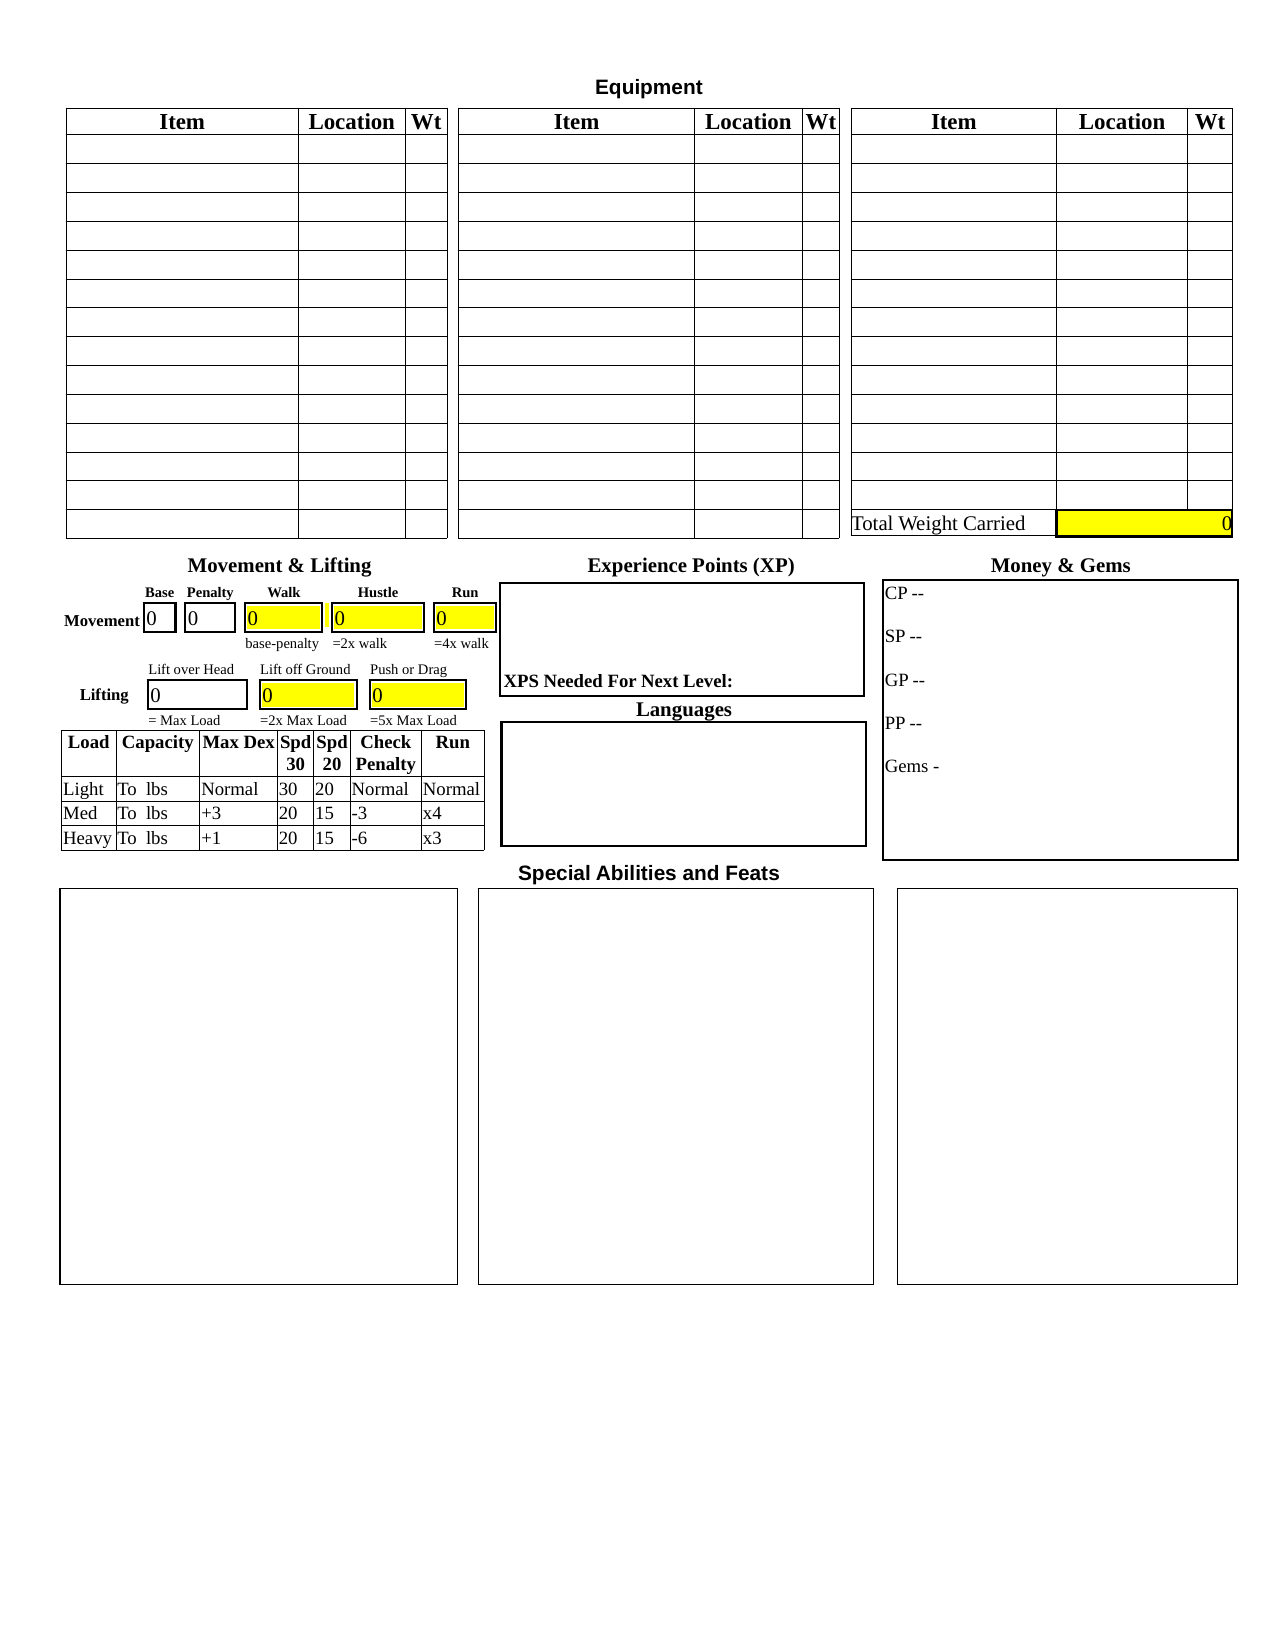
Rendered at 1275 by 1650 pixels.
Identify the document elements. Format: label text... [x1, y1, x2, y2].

table_cell = Max Load [147, 710, 248, 730]
table_header Wt [1188, 109, 1232, 134]
table_header [358, 659, 368, 679]
table_cell [695, 164, 802, 192]
table_cell Total Weight Carried [852, 510, 1055, 535]
table_cell Med [62, 802, 116, 825]
table_cell [1057, 453, 1187, 480]
table_header Base [143, 582, 177, 602]
table_header [425, 582, 432, 602]
table_header Location [695, 109, 802, 134]
table_cell [695, 481, 802, 509]
table_cell [695, 424, 802, 452]
table_cell -6 [351, 826, 421, 850]
table_cell [1188, 481, 1232, 509]
table_cell [1188, 424, 1232, 452]
table_cell 20 [278, 826, 313, 850]
table_cell [299, 135, 405, 163]
table_header [453, 102, 845, 552]
table_cell x3 [422, 826, 484, 850]
table_cell [1188, 251, 1232, 278]
table_cell [852, 280, 1056, 307]
table_cell =2x walk [331, 633, 425, 659]
table_cell [143, 633, 177, 659]
table_cell [299, 453, 405, 480]
table_cell [459, 251, 694, 278]
table_header Hustle [331, 582, 425, 602]
table_header [898, 889, 1237, 1283]
table_header Location [299, 109, 405, 134]
table_cell [852, 222, 1056, 249]
table_cell [406, 222, 447, 249]
table_cell [803, 164, 839, 192]
table_header [501, 584, 863, 612]
table_cell [1057, 308, 1187, 336]
table_cell Light [62, 777, 116, 801]
table_cell [1057, 135, 1187, 163]
table_cell [803, 337, 839, 365]
table_cell x4 [422, 802, 484, 825]
table_cell [459, 135, 694, 163]
table_header Wt [803, 109, 839, 134]
table_cell [501, 640, 863, 667]
table_cell [459, 280, 694, 307]
table_cell [299, 510, 405, 538]
table_cell [67, 280, 298, 307]
table_header [248, 659, 258, 679]
table_cell [60, 579, 499, 859]
table_header Item [459, 109, 694, 134]
table_cell [503, 723, 865, 845]
table_cell [248, 710, 258, 730]
table_cell [459, 510, 694, 538]
table_cell [1057, 164, 1187, 192]
table_cell [299, 193, 405, 221]
table_cell -3 [351, 802, 421, 825]
table_cell [425, 633, 432, 659]
table_header Wt [406, 109, 447, 134]
table_cell base-penalty [244, 633, 323, 659]
table_cell [406, 280, 447, 307]
table_header Penalty [184, 582, 236, 602]
table_cell [425, 602, 432, 633]
table_cell [1057, 280, 1187, 307]
table_cell +1 [200, 826, 277, 850]
table_cell [852, 135, 1056, 163]
table_cell [695, 453, 802, 480]
table_cell [803, 395, 839, 423]
table_header Location [1057, 109, 1187, 134]
table_cell To lbs [117, 826, 199, 850]
table_cell 30 [278, 777, 313, 801]
table_header [874, 888, 897, 1283]
table_cell [1057, 222, 1187, 249]
table_cell 0 [186, 604, 234, 631]
table_header Capacity [117, 731, 199, 776]
table_header Lift off Ground [259, 659, 358, 679]
table_cell [459, 395, 694, 423]
table_cell [67, 222, 298, 249]
table_cell =2x Max Load [259, 710, 358, 730]
table_cell [803, 193, 839, 221]
table_header [236, 582, 244, 659]
table_cell [67, 308, 298, 336]
table_cell [406, 337, 447, 365]
table_header [845, 102, 1237, 552]
table_cell [406, 164, 447, 192]
subtitle Special Abilities and Feats [60, 861, 1237, 885]
table_cell [695, 222, 802, 249]
table_cell 0 [149, 681, 246, 708]
table_cell [406, 453, 447, 480]
table_header Check Penalty [351, 731, 421, 776]
table_cell [299, 164, 405, 192]
table_cell [852, 251, 1056, 278]
table_header Item [852, 109, 1056, 134]
table_cell 0 [145, 604, 174, 631]
table_cell [459, 481, 694, 509]
table_cell 15 [314, 802, 350, 825]
table_cell [803, 222, 839, 249]
table_cell [1188, 222, 1232, 249]
table_cell [184, 633, 236, 659]
table_cell [459, 337, 694, 365]
table_cell [803, 424, 839, 452]
table_cell [1188, 366, 1232, 394]
table_cell [695, 308, 802, 336]
table_cell [803, 481, 839, 509]
table_cell [299, 424, 405, 452]
table_cell +3 [200, 802, 277, 825]
table_cell [1188, 164, 1232, 192]
table_header [61, 889, 457, 1283]
table_cell [406, 424, 447, 452]
table_cell [299, 481, 405, 509]
table_cell [803, 453, 839, 480]
table_header Load [62, 731, 116, 776]
table_cell [459, 164, 694, 192]
table_header [60, 102, 452, 552]
table_cell [299, 366, 405, 394]
table_cell [67, 395, 298, 423]
table_header Lift over Head [147, 659, 248, 679]
table_cell [67, 510, 298, 538]
table_cell [1188, 280, 1232, 307]
table_cell [695, 193, 802, 221]
table_cell [1057, 481, 1187, 509]
table_header [479, 889, 873, 1283]
table_header Movement & Lifting [60, 552, 499, 579]
table_cell Normal [200, 777, 277, 801]
table_header [324, 582, 331, 602]
table_cell 20 [314, 777, 350, 801]
table_cell =4x walk [433, 633, 497, 659]
table_cell [299, 251, 405, 278]
table_cell Normal [351, 777, 421, 801]
table_cell [501, 612, 863, 639]
table_cell [695, 135, 802, 163]
table_cell [852, 308, 1056, 336]
table_cell [695, 510, 802, 538]
table_cell [324, 633, 331, 659]
table_cell [358, 679, 368, 710]
table_cell [67, 424, 298, 452]
table_cell [459, 308, 694, 336]
table_cell [459, 424, 694, 452]
table_cell [803, 280, 839, 307]
table_cell To lbs [117, 777, 199, 801]
table_cell 20 [278, 802, 313, 825]
table_cell [852, 164, 1056, 192]
table_header Run [422, 731, 484, 776]
table_cell [1188, 135, 1232, 163]
table_header Walk [244, 582, 323, 602]
table_cell [67, 453, 298, 480]
table_cell [1057, 251, 1187, 278]
table_cell [406, 193, 447, 221]
table_cell [695, 337, 802, 365]
table_cell [852, 366, 1056, 394]
table_cell [852, 424, 1056, 452]
table_header Spd 20 [314, 731, 350, 776]
table_cell [695, 366, 802, 394]
table_cell CP -- SP -- GP -- PP -- Gems - [884, 581, 1237, 859]
table_cell [1188, 453, 1232, 480]
table_header [177, 582, 184, 659]
table_cell [299, 280, 405, 307]
table_cell [406, 251, 447, 278]
table_cell [852, 337, 1056, 365]
table_cell [406, 510, 447, 538]
table_cell [1057, 193, 1187, 221]
table_cell Normal [422, 777, 484, 801]
table_cell [406, 308, 447, 336]
table_cell [1057, 366, 1187, 394]
table_cell [67, 193, 298, 221]
table_header Languages [500, 697, 867, 721]
table_header Max Dex [200, 731, 277, 776]
table_cell [67, 251, 298, 278]
table_cell [459, 193, 694, 221]
table_cell Heavy [62, 826, 116, 850]
table_cell [803, 251, 839, 278]
table_cell [299, 395, 405, 423]
table_cell [459, 453, 694, 480]
table_cell [1057, 424, 1187, 452]
table_cell [406, 395, 447, 423]
table_cell [299, 222, 405, 249]
table_header Spd 30 [278, 731, 313, 776]
table_cell [406, 135, 447, 163]
table_cell 15 [314, 826, 350, 850]
table_cell [248, 679, 258, 710]
table_cell [406, 481, 447, 509]
table_cell [695, 280, 802, 307]
table_cell [67, 135, 298, 163]
table_cell [67, 366, 298, 394]
table_header Money & Gems [883, 552, 1238, 579]
table_cell [299, 337, 405, 365]
table_cell [358, 710, 368, 730]
table_cell [67, 481, 298, 509]
table_cell [803, 135, 839, 163]
table_cell [299, 308, 405, 336]
table_cell [695, 395, 802, 423]
table_cell [695, 251, 802, 278]
table_cell [852, 395, 1056, 423]
table_cell [1057, 337, 1187, 365]
table_cell [67, 164, 298, 192]
table_header Push or Drag [369, 659, 467, 679]
table_cell [803, 366, 839, 394]
table_header Item [67, 109, 298, 134]
table_cell [852, 481, 1056, 509]
table_cell [852, 193, 1056, 221]
table_header Lifting [61, 659, 147, 730]
table_header Experience Points (XP) [499, 552, 883, 579]
table_cell [803, 308, 839, 336]
table_cell [1188, 395, 1232, 423]
table_header Movement [61, 582, 142, 659]
table_cell [324, 602, 331, 633]
table_cell =5x Max Load [369, 710, 467, 730]
table_cell [1188, 308, 1232, 336]
table_cell [1188, 193, 1232, 221]
table_cell [852, 453, 1056, 480]
table_cell [499, 579, 882, 859]
table_cell [67, 337, 298, 365]
table_cell [1057, 395, 1187, 423]
table_header Run [433, 582, 497, 602]
table_cell [459, 366, 694, 394]
table_cell To lbs [117, 802, 199, 825]
table_cell [459, 222, 694, 249]
table_cell [406, 366, 447, 394]
table_cell [803, 510, 839, 538]
table_cell XPS Needed For Next Level: [501, 667, 863, 695]
subtitle Equipment [60, 75, 1237, 99]
table_header [458, 888, 478, 1283]
table_cell [1188, 337, 1232, 365]
